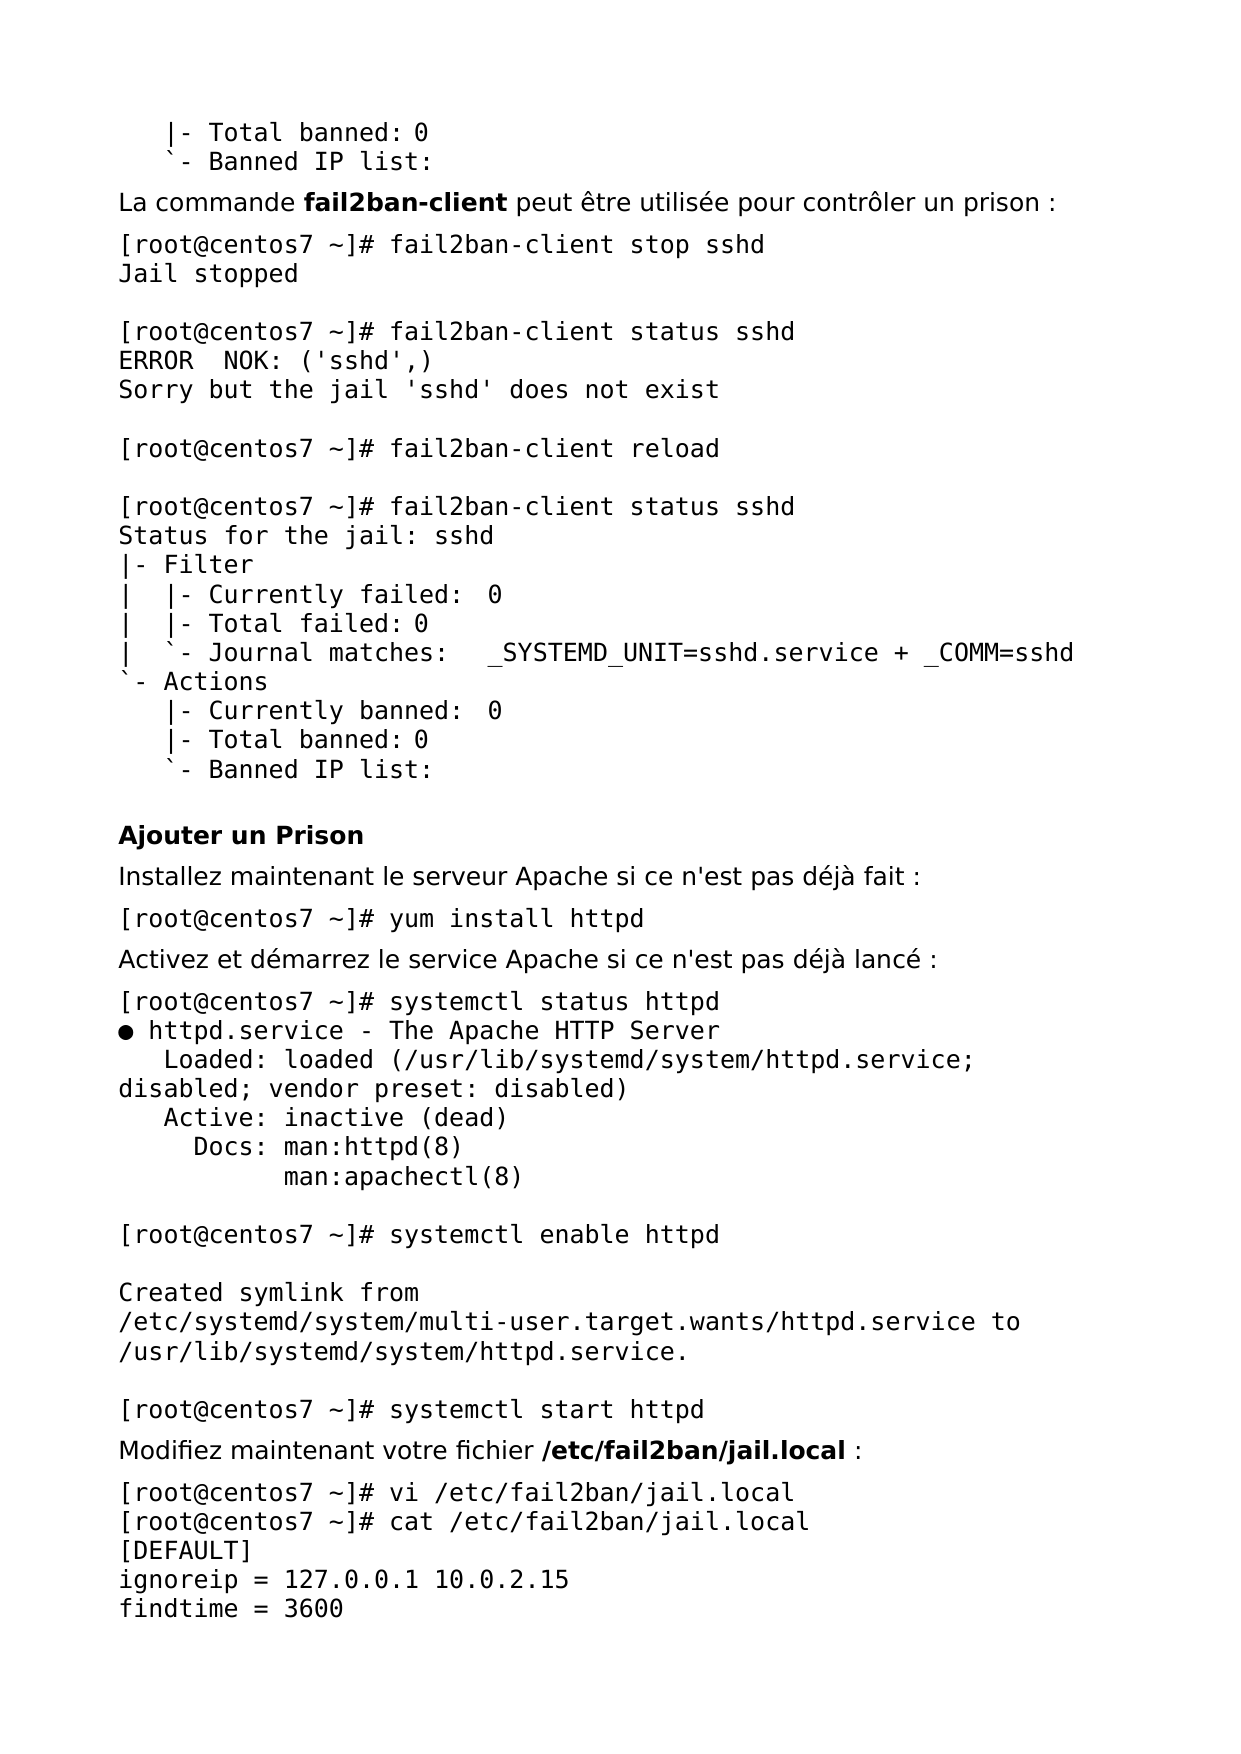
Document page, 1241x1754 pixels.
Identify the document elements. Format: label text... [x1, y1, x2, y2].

text Installez maintenant le serveur Apache si ce n'est pas déjà fait : [118, 862, 1122, 892]
text [root@centos7 ~]# fail2ban-client stop sshd Jail stopped [root@centos7 ~]# fail2ban-client status sshd ERROR NOK: ('sshd',) Sorry but the jail 'sshd' does not exist [root@centos7 ~]# fail2ban-client reload [root@centos7 ~]# fail2ban-client status sshd Status for the jail: sshd |- Filter | |- Currently failed: 0 | |- Total failed: 0 | `- Journal matches: _SYSTEMD_UNIT=sshd.service + _COMM=sshd `- Actions |- Currently banned: 0 |- Total banned: 0 `- Banned IP list: [118, 230, 1122, 784]
text |- Total banned: 0 `- Banned IP list: [118, 118, 1122, 176]
text Modifiez maintenant votre fichier /etc/fail2ban/jail.local : [118, 1436, 1122, 1465]
text Activez et démarrez le service Apache si ce n'est pas déjà lancé : [118, 945, 1122, 974]
text [root@centos7 ~]# systemctl status httpd ● httpd.service - The Apache HTTP Server Loaded: loaded (/usr/lib/systemd/system/httpd.service; disabled; vendor preset: disabled) Active: inactive (dead) Docs: man:httpd(8) man:apachectl(8) [root@centos7 ~]# systemctl enable httpd Created symlink from /etc/systemd/system/multi-user.target.wants/httpd.service to /usr/lib/systemd/system/httpd.service. [root@centos7 ~]# systemctl start httpd [118, 987, 1122, 1424]
text [root@centos7 ~]# vi /etc/fail2ban/jail.local [root@centos7 ~]# cat /etc/fail2ban/jail.local [DEFAULT] ignoreip = 127.0.0.1 10.0.2.15 findtime = 3600 [118, 1478, 1122, 1623]
text La commande fail2ban-client peut être utilisée pour contrôler un prison : [118, 188, 1122, 217]
subtitle Ajouter un Prison [118, 821, 1122, 850]
text [root@centos7 ~]# yum install httpd [118, 904, 1122, 933]
